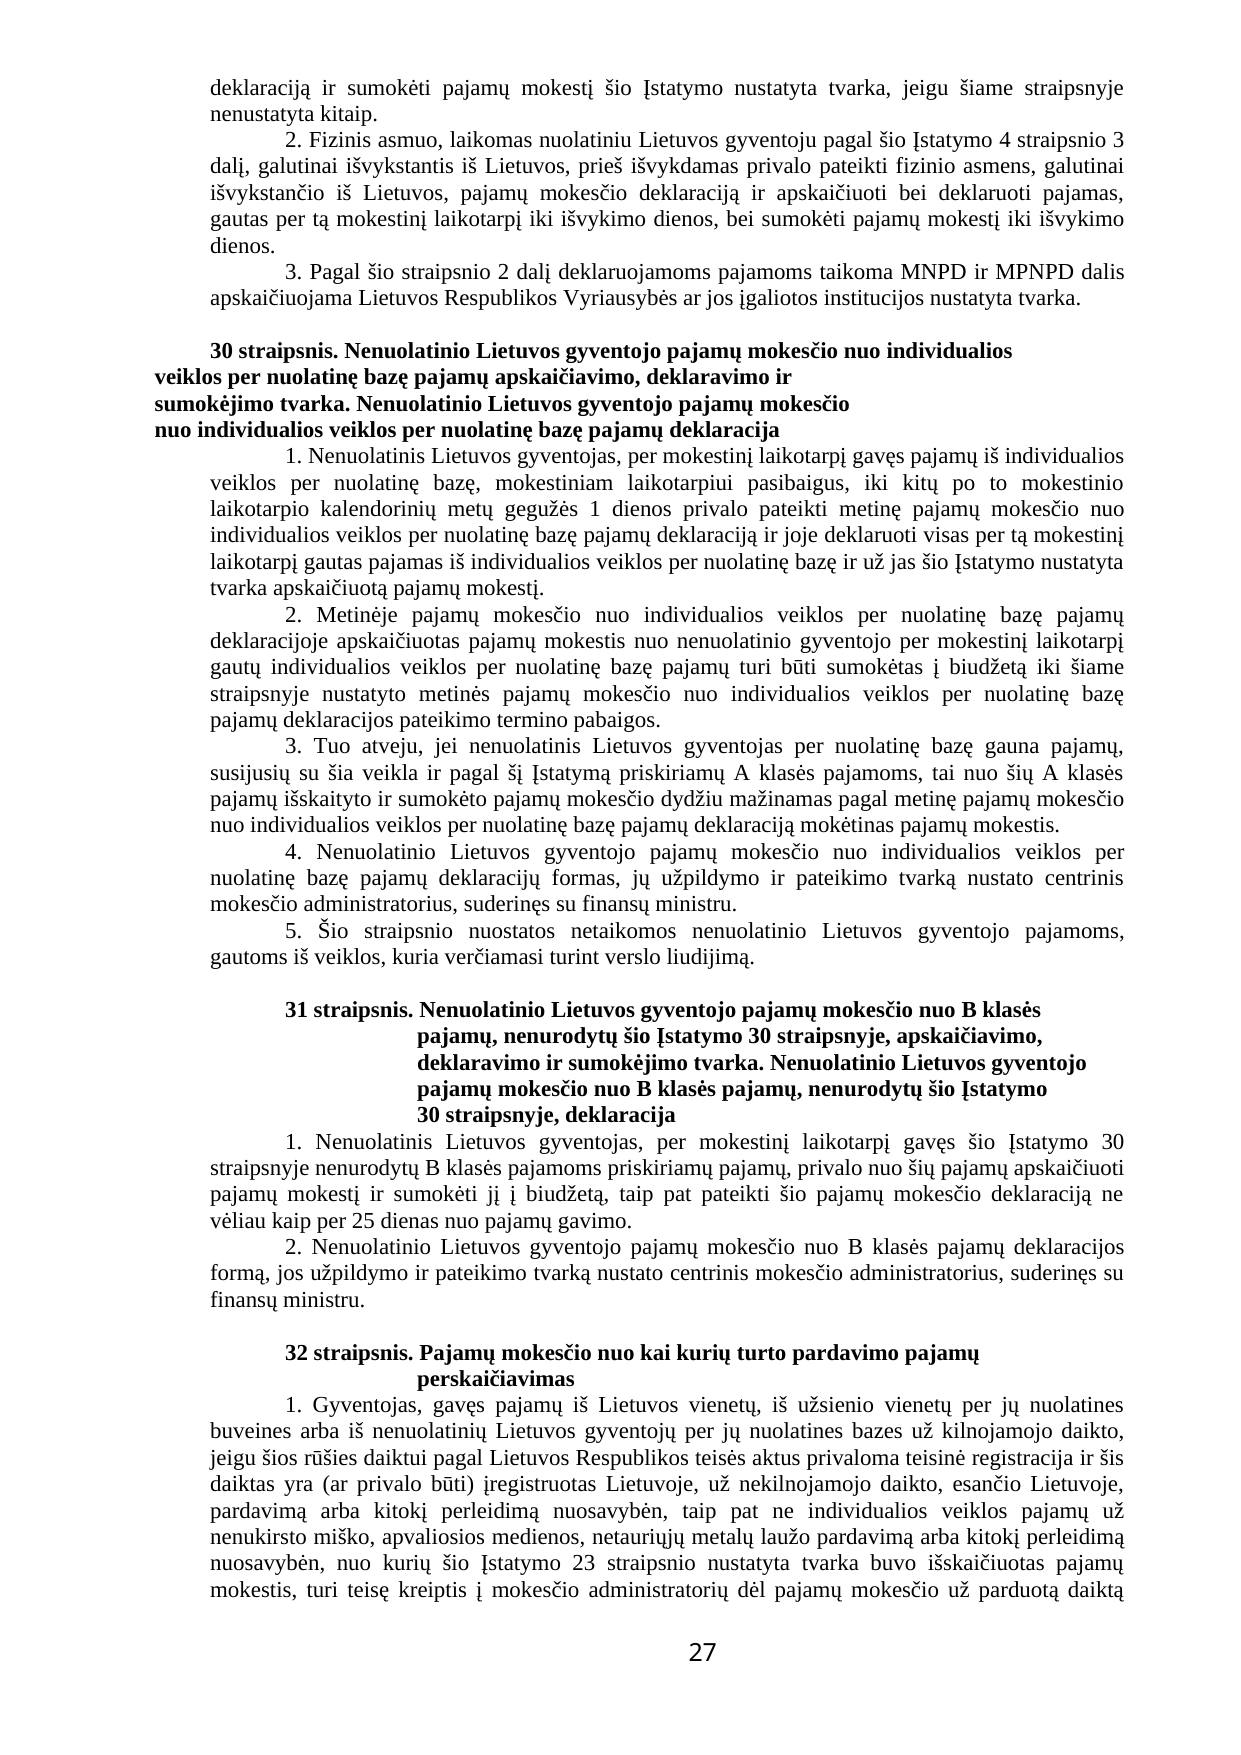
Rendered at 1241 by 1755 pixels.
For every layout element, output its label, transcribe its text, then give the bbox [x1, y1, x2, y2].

text 3. Pagal šio straipsnio 2 dalį deklaruojamoms pajamoms taikoma MNPD ir MPNPD dalis apskaičiuojama Lietuvos Respublikos Vyriausybės ar jos įgaliotos institucijos nustatyta tvarka. [210, 258, 1126, 311]
text deklaraciją ir sumokėti pajamų mokestį šio Įstatymo nustatyta tvarka, jeigu šiame straipsnyje nenustatyta kitaip. [210, 73, 1126, 126]
text 30 straipsnis. Nenuolatinio Lietuvos gyventojo pajamų mokesčio nuo individualios [210, 337, 1126, 363]
text 1. Nenuolatinis Lietuvos gyventojas, per mokestinį laikotarpį gavęs pajamų iš individualios veiklos per nuolatinę bazę, mokestiniam laikotarpiui pasibaigus, iki kitų po to mokestinio laikotarpio kalendorinių metų gegužės 1 dienos privalo pateikti metinę pajamų mokesčio nuo individualios veiklos per nuolatinę bazę pajamų deklaraciją ir joje deklaruoti visas per tą mokestinį laikotarpį gautas pajamas iš individualios veiklos per nuolatinę bazę ir už jas šio Įstatymo nustatyta tvarka apskaičiuotą pajamų mokestį. [210, 442, 1126, 601]
text 1. Nenuolatinis Lietuvos gyventojas, per mokestinį laikotarpį gavęs šio Įstatymo 30 straipsnyje nenurodytų B klasės pajamoms priskiriamų pajamų, privalo nuo šių pajamų apskaičiuoti pajamų mokestį ir sumokėti jį į biudžetą, taip pat pateikti šio pajamų mokesčio deklaraciją ne vėliau kaip per 25 dienas nuo pajamų gavimo. [210, 1128, 1126, 1233]
text 31 straipsnis. Nenuolatinio Lietuvos gyventojo pajamų mokesčio nuo B klasės [285, 996, 1126, 1022]
text sumokėjimo tvarka. Nenuolatinio Lietuvos gyventojo pajamų mokesčio [154, 390, 1126, 416]
text 2. Fizinis asmuo, laikomas nuolatiniu Lietuvos gyventoju pagal šio Įstatymo 4 straipsnio 3 dalį, galutinai išvykstantis iš Lietuvos, prieš išvykdamas privalo pateikti fizinio asmens, galutinai išvykstančio iš Lietuvos, pajamų mokesčio deklaraciją ir apskaičiuoti bei deklaruoti pajamas, gautas per tą mokestinį laikotarpį iki išvykimo dienos, bei sumokėti pajamų mokestį iki išvykimo dienos. [210, 126, 1126, 258]
text 1. Gyventojas, gavęs pajamų iš Lietuvos vienetų, iš užsienio vienetų per jų nuolatines buveines arba iš nenuolatinių Lietuvos gyventojų per jų nuolatines bazes už kilnojamojo daikto, jeigu šios rūšies daiktui pagal Lietuvos Respublikos teisės aktus privaloma teisinė registracija ir šis daiktas yra (ar privalo būti) įregistruotas Lietuvoje, už nekilnojamojo daikto, esančio Lietuvoje, pardavimą arba kitokį perleidimą nuosavybėn, taip pat ne individualios veiklos pajamų už nenukirsto miško, apvaliosios medienos, netauriųjų metalų laužo pardavimą arba kitokį perleidimą nuosavybėn, nuo kurių šio Įstatymo 23 straipsnio nustatyta tvarka buvo išskaičiuotas pajamų mokestis, turi teisę kreiptis į mokesčio administratorių dėl pajamų mokesčio už parduotą daiktą [210, 1391, 1126, 1602]
text 30 straipsnyje, deklaracija [417, 1101, 1126, 1128]
text 32 straipsnis. Pajamų mokesčio nuo kai kurių turto pardavimo pajamų [285, 1338, 1126, 1365]
text pajamų mokesčio nuo B klasės pajamų, nenurodytų šio Įstatymo [417, 1075, 1126, 1101]
text nuo individualios veiklos per nuolatinę bazę pajamų deklaracija [154, 416, 1126, 442]
text 3. Tuo atveju, jei nenuolatinis Lietuvos gyventojas per nuolatinę bazę gauna pajamų, susijusių su šia veikla ir pagal šį Įstatymą priskiriamų A klasės pajamoms, tai nuo šių A klasės pajamų išskaityto ir sumokėto pajamų mokesčio dydžiu mažinamas pagal metinę pajamų mokesčio nuo individualios veiklos per nuolatinę bazę pajamų deklaraciją mokėtinas pajamų mokestis. [210, 732, 1126, 838]
text 2. Nenuolatinio Lietuvos gyventojo pajamų mokesčio nuo B klasės pajamų deklaracijos formą, jos užpildymo ir pateikimo tvarką nustato centrinis mokesčio administratorius, suderinęs su finansų ministru. [210, 1233, 1126, 1312]
text 2. Metinėje pajamų mokesčio nuo individualios veiklos per nuolatinę bazę pajamų deklaracijoje apskaičiuotas pajamų mokestis nuo nenuolatinio gyventojo per mokestinį laikotarpį gautų individualios veiklos per nuolatinę bazę pajamų turi būti sumokėtas į biudžetą iki šiame straipsnyje nustatyto metinės pajamų mokesčio nuo individualios veiklos per nuolatinę bazę pajamų deklaracijos pateikimo termino pabaigos. [210, 601, 1126, 732]
text deklaravimo ir sumokėjimo tvarka. Nenuolatinio Lietuvos gyventojo [417, 1049, 1126, 1075]
text pajamų, nenurodytų šio Įstatymo 30 straipsnyje, apskaičiavimo, [417, 1022, 1126, 1049]
text 4. Nenuolatinio Lietuvos gyventojo pajamų mokesčio nuo individualios veiklos per nuolatinę bazę pajamų deklaracijų formas, jų užpildymo ir pateikimo tvarką nustato centrinis mokesčio administratorius, suderinęs su finansų ministru. [210, 838, 1126, 917]
text 5. Šio straipsnio nuostatos netaikomos nenuolatinio Lietuvos gyventojo pajamoms, gautoms iš veiklos, kuria verčiamasi turint verslo liudijimą. [210, 917, 1126, 969]
text veiklos per nuolatinę bazę pajamų apskaičiavimo, deklaravimo ir [154, 363, 1126, 390]
text perskaičiavimas [417, 1365, 1126, 1391]
